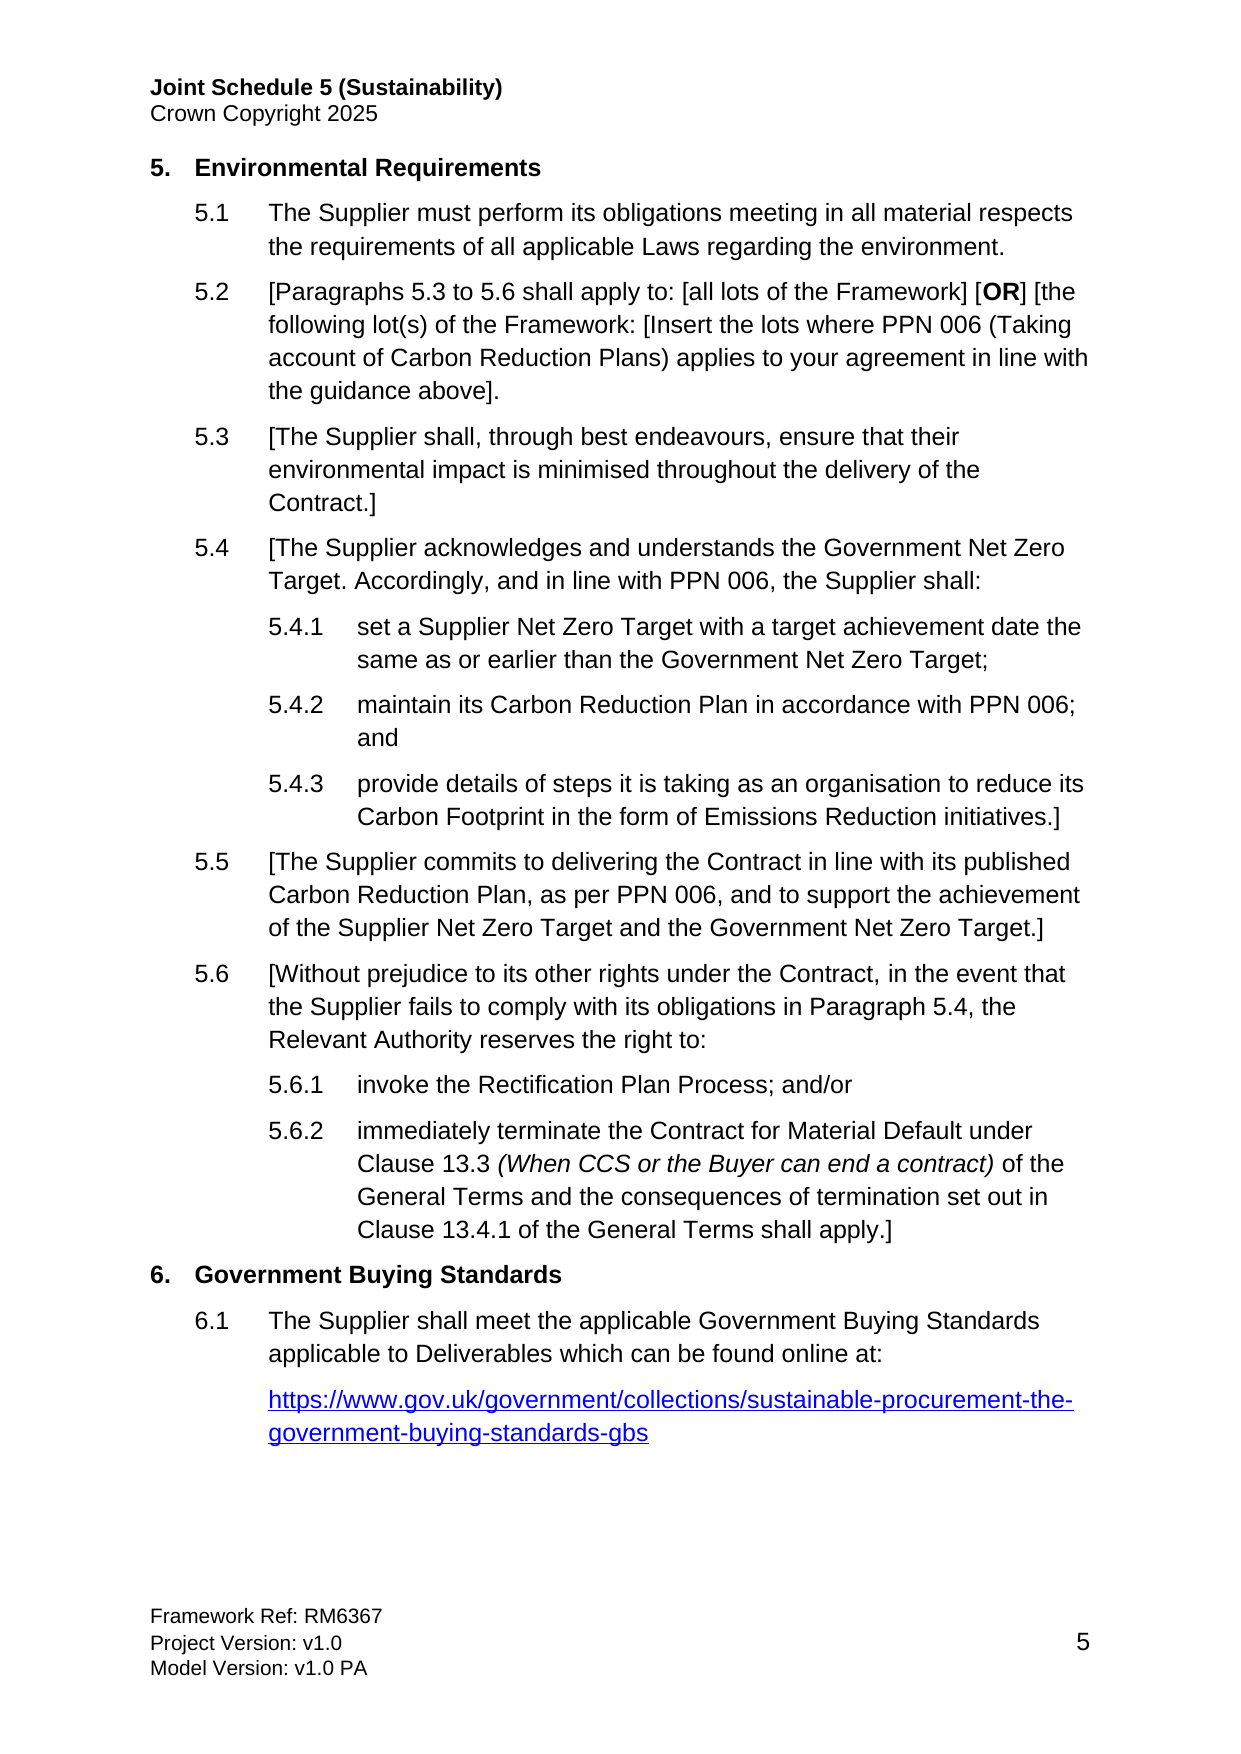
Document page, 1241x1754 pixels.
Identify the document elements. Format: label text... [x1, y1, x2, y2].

list [Without prejudice to its other rights under the Contract, in the event that the Supplier fails to comply with its obligations in Paragraph 5.4, the Relevant Authority reserves the right to: [194, 959, 1090, 1054]
list provide details of steps it is taking as an organisation to reduce its Carbon Footprint in the form of Emissions Reduction initiatives.] [268, 769, 1090, 831]
list [The Supplier commits to delivering the Contract in line with its published Carbon Reduction Plan, as per PPN 006, and to support the achievement of the Supplier Net Zero Target and the Government Net Zero Target.] [194, 847, 1090, 942]
list The Supplier must perform its obligations meeting in all material respects the requirements of all applicable Laws regarding the environment. [194, 198, 1090, 260]
list Government Buying Standards [150, 1261, 1090, 1289]
list immediately terminate the Contract for Material Default under Clause 13.3 (When CCS or the Buyer can end a contract) of the General Terms and the consequences of termination set out in Clause 13.4.1 of the General Terms shall apply.] [268, 1116, 1090, 1244]
list maintain its Carbon Reduction Plan in accordance with PPN 006; and [268, 690, 1090, 752]
list set a Supplier Net Zero Target with a target achievement date the same as or earlier than the Government Net Zero Target; [268, 612, 1090, 673]
text https://www.gov.uk/government/collections/sustainable-procurement-the-government-buying-standards-gbs [268, 1384, 1090, 1446]
list invoke the Rectification Plan Process; and/or [268, 1070, 1090, 1099]
list [The Supplier shall, through best endeavours, ensure that their environmental impact is minimised throughout the delivery of the Contract.] [194, 422, 1090, 516]
list The Supplier shall meet the applicable Government Buying Standards applicable to Deliverables which can be found online at: [194, 1306, 1090, 1368]
list Environmental Requirements [150, 153, 1090, 182]
list [The Supplier acknowledges and understands the Government Net Zero Target. Accordingly, and in line with PPN 006, the Supplier shall: [194, 533, 1090, 595]
list [Paragraphs 5.3 to 5.6 shall apply to: [all lots of the Framework] [OR] [the following lot(s) of the Framework: [Insert the lots where PPN 006 (Taking account of Carbon Reduction Plans) applies to your agreement in line with the guidance above]. [194, 277, 1090, 405]
